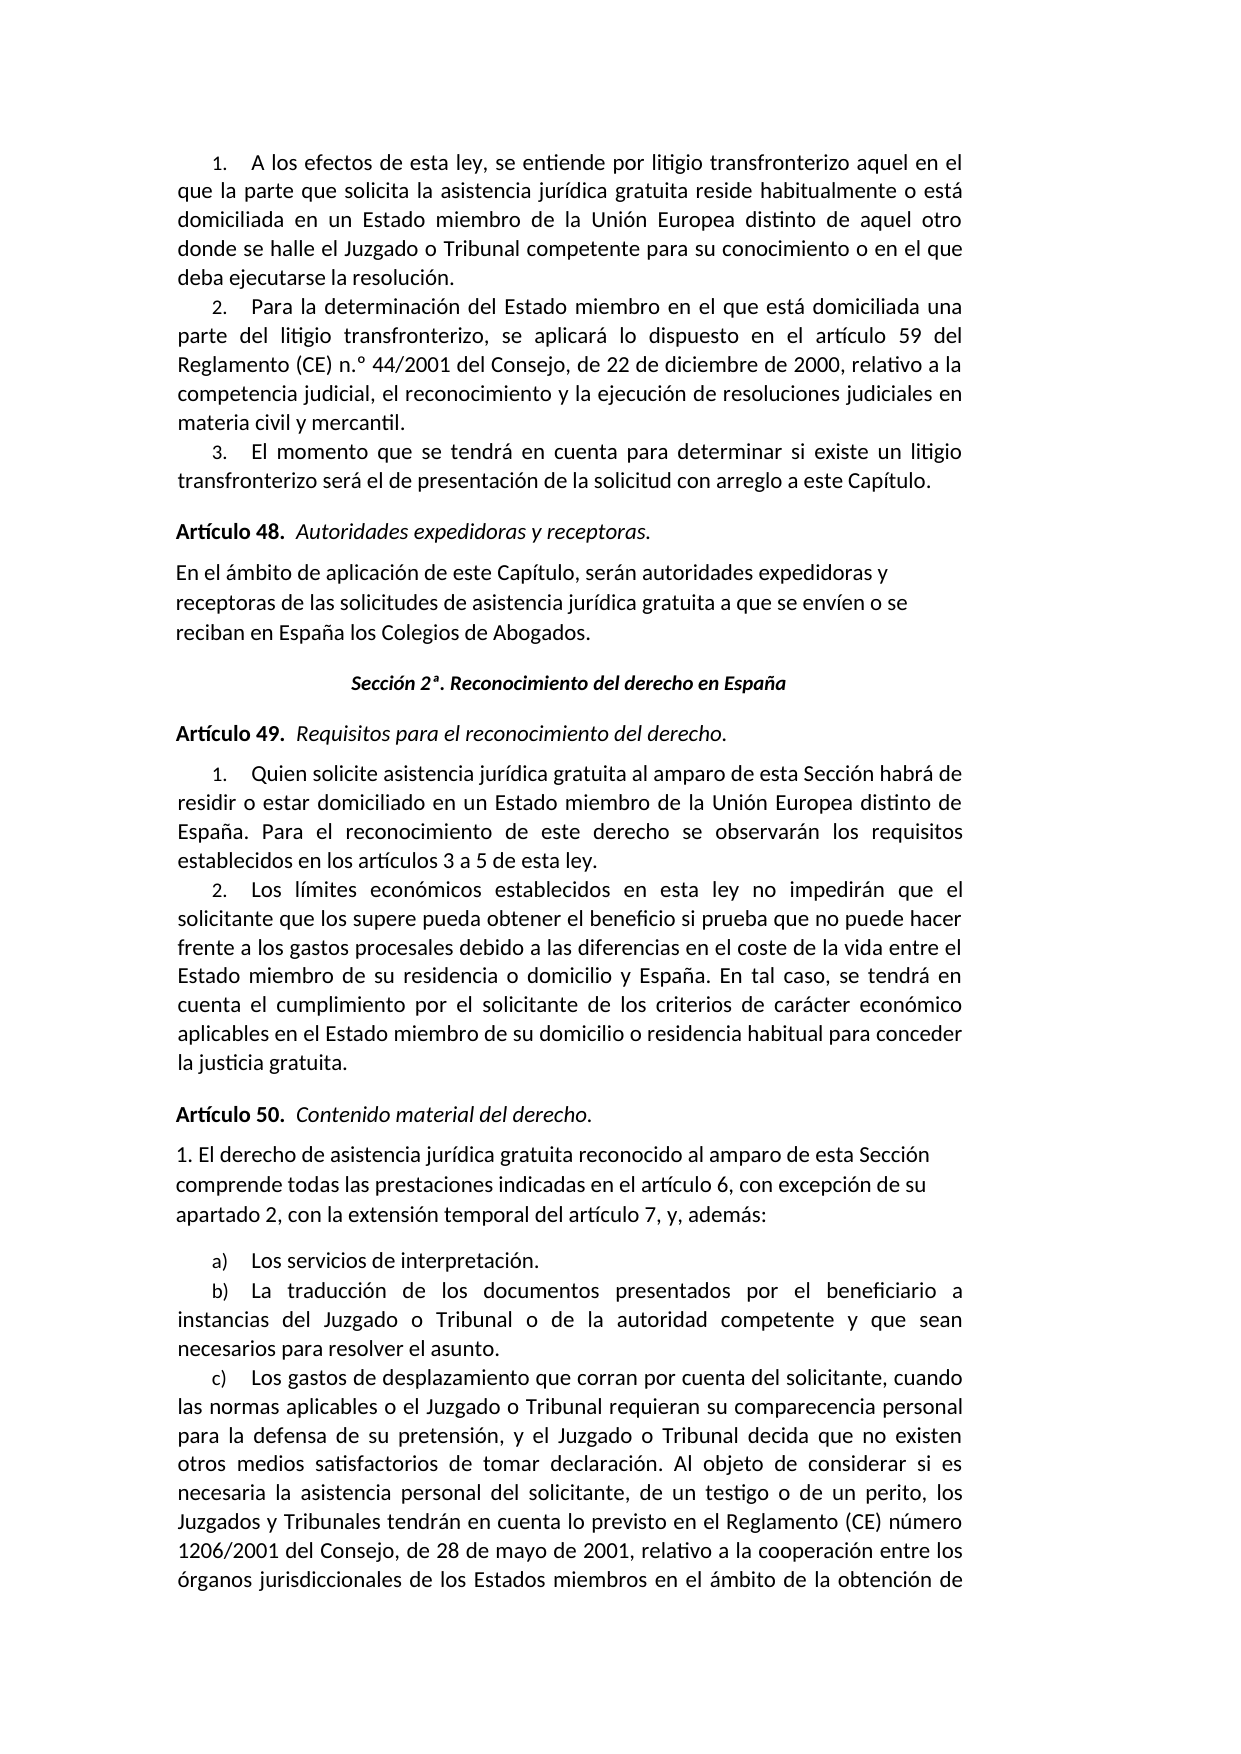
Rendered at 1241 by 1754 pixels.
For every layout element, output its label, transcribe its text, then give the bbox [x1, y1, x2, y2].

list Para la determinación del Estado miembro en el que está domiciliada una parte del litigio transfronterizo, se aplicará lo dispuesto en el artículo 59 del Reglamento (CE) n.º 44/2001 del Consejo, de 22 de diciembre de 2000, relativo a la competencia judicial, el reconocimiento y la ejecución de resoluciones judiciales en materia civil y mercantil. [177, 292, 964, 436]
list Los servicios de interpretación. [177, 1247, 964, 1274]
text Artículo 49. Requisitos para el reconocimiento del derecho. [176, 719, 1041, 747]
list El momento que se tendrá en cuenta para determinar si existe un litigio transfronterizo será el de presentación de la solicitud con arreglo a este Capítulo. [177, 437, 964, 494]
list Los gastos de desplazamiento que corran por cuenta del solicitante, cuando las normas aplicables o el Juzgado o Tribunal requieran su comparecencia personal para la defensa de su pretensión, y el Juzgado o Tribunal decida que no existen otros medios satisfactorios de tomar declaración. Al objeto de considerar si es necesaria la asistencia personal del solicitante, de un testigo o de un perito, los Juzgados y Tribunales tendrán en cuenta lo previsto en el Reglamento (CE) número 1206/2001 del Consejo, de 28 de mayo de 2001, relativo a la cooperación entre los órganos jurisdiccionales de los Estados miembros en el ámbito de la obtención de [177, 1363, 964, 1593]
list La traducción de los documentos presentados por el beneficiario a instancias del Juzgado o Tribunal o de la autoridad competente y que sean necesarios para resolver el asunto. [177, 1276, 964, 1362]
list Quien solicite asistencia jurídica gratuita al amparo de esta Sección habrá de residir o estar domiciliado en un Estado miembro de la Unión Europea distinto de España. Para el reconocimiento de este derecho se observarán los requisitos establecidos en los artículos 3 a 5 de esta ley. [177, 759, 964, 874]
list Los límites económicos establecidos en esta ley no impedirán que el solicitante que los supere pueda obtener el beneficio si prueba que no puede hacer frente a los gastos procesales debido a las diferencias en el coste de la vida entre el Estado miembro de su residencia o domicilio y España. En tal caso, se tendrá en cuenta el cumplimiento por el solicitante de los criterios de carácter económico aplicables en el Estado miembro de su domicilio o residencia habitual para conceder la justicia gratuita. [177, 875, 964, 1076]
text Artículo 50. Contenido material del derecho. [176, 1100, 1041, 1128]
text 1. El derecho de asistencia jurídica gratuita reconocido al amparo de esta Sección comprende todas las prestaciones indicadas en el artículo 6, con excepción de su apartado 2, con la extensión temporal del artículo 7, y, además: [176, 1140, 964, 1228]
text Artículo 48. Autoridades expedidoras y receptoras. [176, 517, 1041, 546]
subtitle Sección 2ª. Reconocimiento del derecho en España [177, 670, 963, 696]
text En el ámbito de aplicación de este Capítulo, serán autoridades expedidoras y receptoras de las solicitudes de asistencia jurídica gratuita a que se envíen o se reciban en España los Colegios de Abogados. [176, 558, 964, 646]
list A los efectos de esta ley, se entiende por litigio transfronterizo aquel en el que la parte que solicita la asistencia jurídica gratuita reside habitualmente o está domiciliada en un Estado miembro de la Unión Europea distinto de aquel otro donde se halle el Juzgado o Tribunal competente para su conocimiento o en el que deba ejecutarse la resolución. [177, 148, 964, 291]
